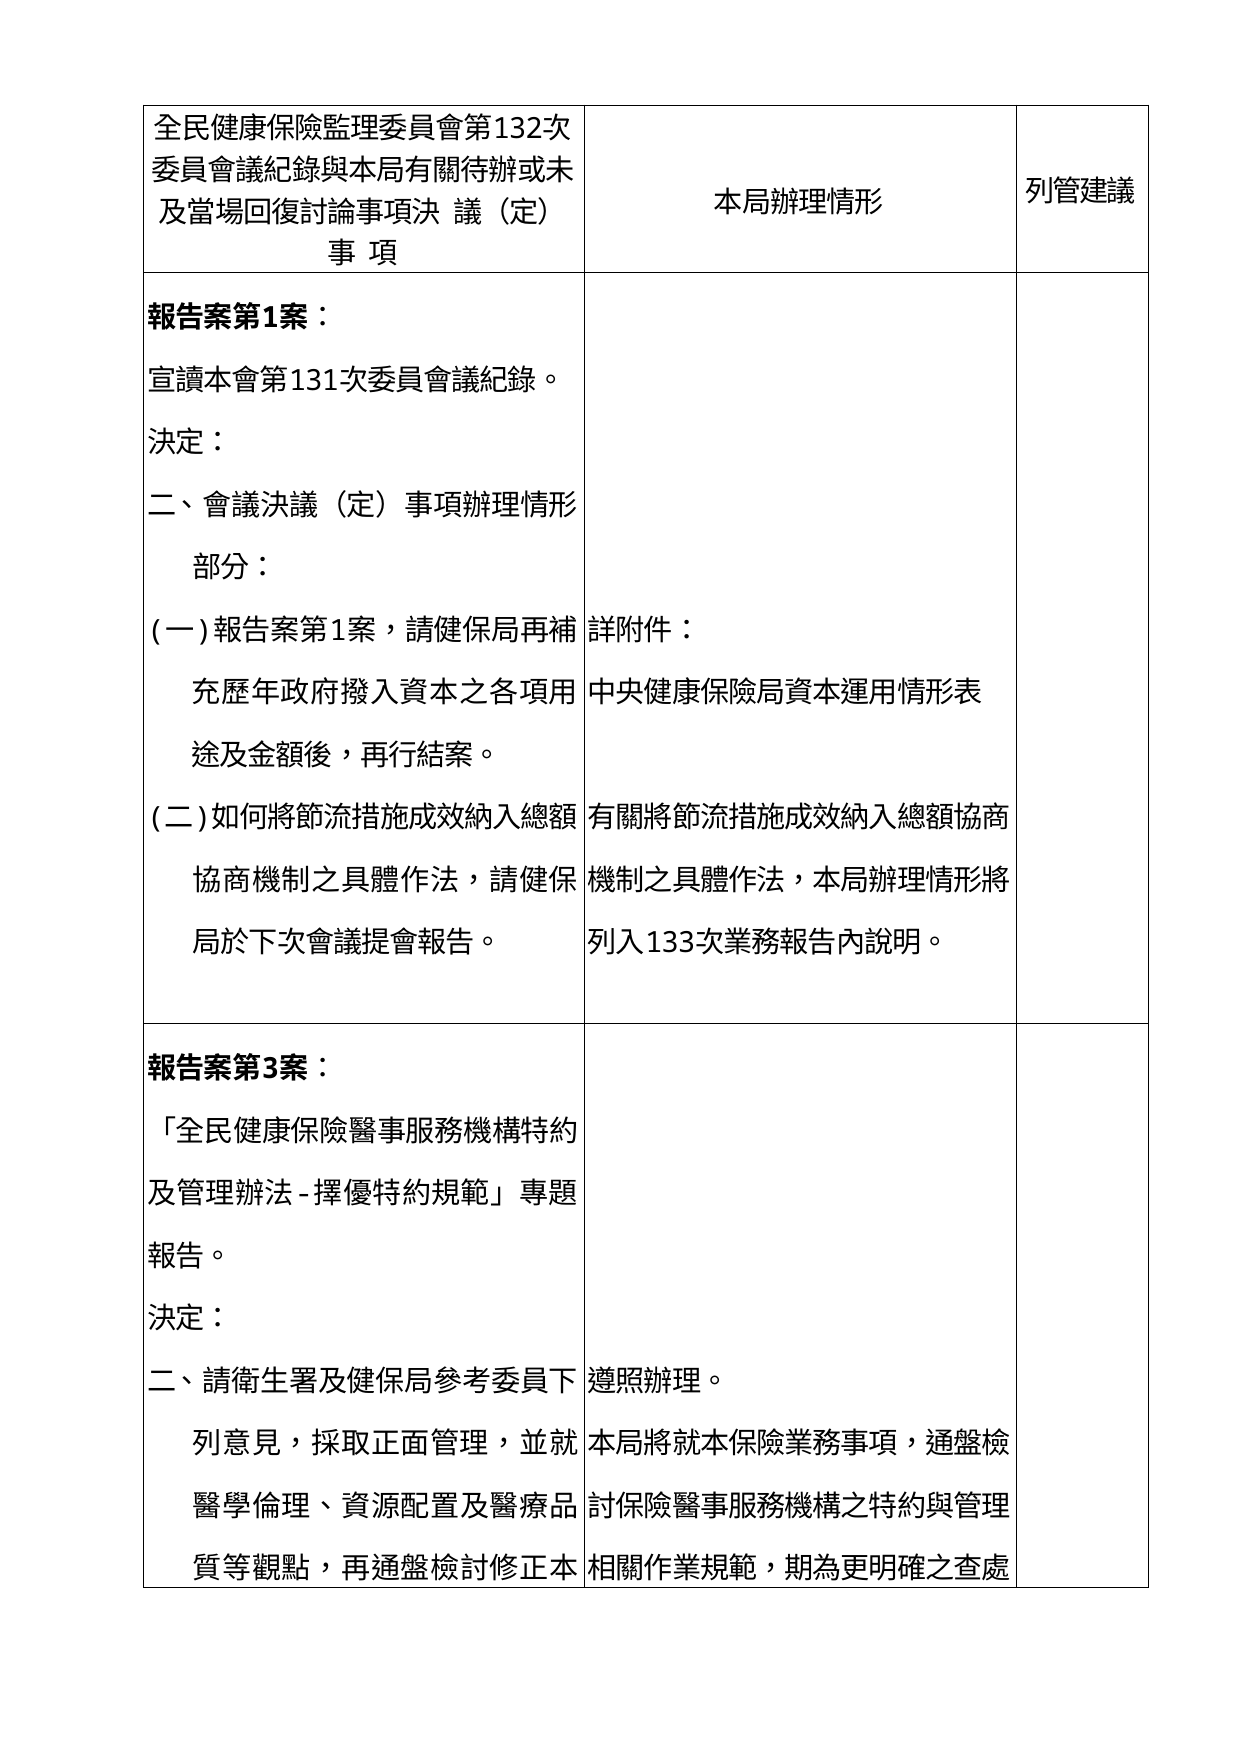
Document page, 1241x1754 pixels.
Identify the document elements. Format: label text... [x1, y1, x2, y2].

table_cell 遵照辦理。 本局將就本保險業務事項，通盤檢討保險醫事服務機構之特約與管理相關作業規範，期為更明確之查處 [585, 1024, 1016, 1587]
table_header 本局辦理情形 [585, 106, 1016, 272]
table_cell 詳附件： 中央健康保險局資本運用情形表 有關將節流措施成效納入總額協商機制之具體作法，本局辦理情形將列入133次業務報告內說明。 [585, 273, 1016, 1023]
table_header 全民健康保險監理委員會第132次委員會議紀錄與本局有關待辦或未及當場回復討論事項決 議（定）事 項 [144, 106, 584, 272]
table_header 列管建議 [1017, 106, 1148, 272]
table_cell [1017, 273, 1148, 1023]
table_cell 報告案第1案： 宣讀本會第131次委員會議紀錄。 決定： 二、會議決議（定）事項辦理情形部分： (一)報告案第1案，請健保局再補充歷年政府撥入資本之各項用途及金額後，再行結案。 (二)如何將節流措施成效納入總額協商機制之具體作法，請健保局於下次會議提會報告。 [144, 273, 584, 1023]
table_cell 報告案第3案： 「全民健康保險醫事服務機構特約及管理辦法-擇優特約規範」專題報告。 決定： 二、請衛生署及健保局參考委員下列意見，採取正面管理，並就醫學倫理、資源配置及醫療品質等觀點，再通盤檢討修正本 [144, 1024, 584, 1587]
table_cell [1017, 1024, 1148, 1587]
